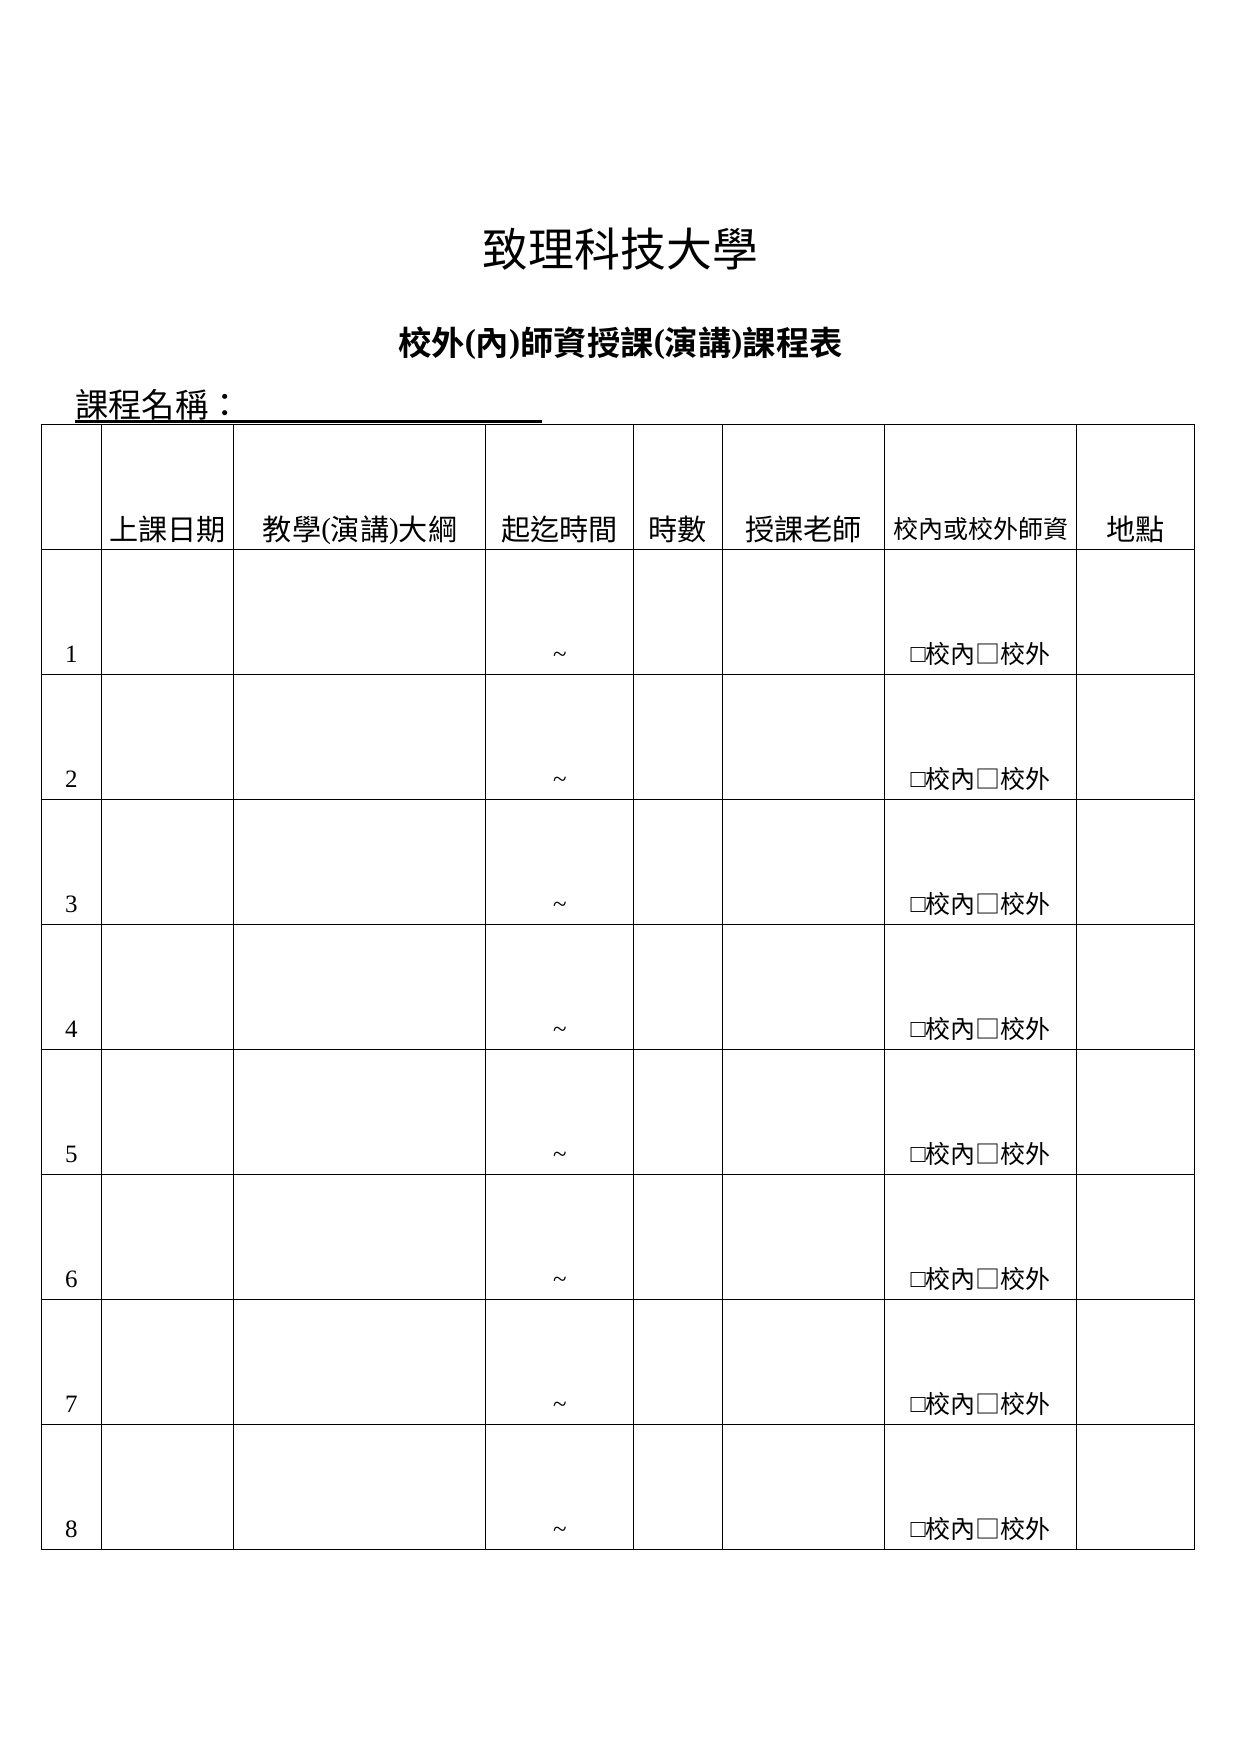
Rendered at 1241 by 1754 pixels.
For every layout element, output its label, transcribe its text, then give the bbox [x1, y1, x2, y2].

table_cell [102, 925, 233, 1049]
table_cell [723, 550, 884, 674]
table_cell [634, 1175, 722, 1299]
text 課程名稱： [75, 361, 1053, 424]
table_cell 1 [42, 550, 101, 674]
table_cell 8 [42, 1425, 101, 1549]
table_header 起迄時間 [486, 425, 633, 549]
table_cell ~ [486, 550, 633, 674]
table_cell □校內□校外 [885, 1050, 1076, 1174]
table_cell □校內□校外 [885, 550, 1076, 674]
table_cell 6 [42, 1175, 101, 1299]
table_cell [234, 1050, 485, 1174]
table_header 校內或校外師資 [885, 425, 1076, 549]
table_cell 2 [42, 675, 101, 799]
table_cell 3 [42, 800, 101, 924]
table_cell [723, 925, 884, 1049]
table_cell [1077, 1300, 1194, 1424]
table_cell [234, 550, 485, 674]
table_cell [634, 675, 722, 799]
table_cell [234, 1175, 485, 1299]
table_cell [102, 550, 233, 674]
table_cell ~ [486, 1175, 633, 1299]
table_cell [234, 1300, 485, 1424]
table_cell [102, 1300, 233, 1424]
table_cell ~ [486, 1300, 633, 1424]
table_cell 5 [42, 1050, 101, 1174]
table_cell [102, 675, 233, 799]
table_cell □校內□校外 [885, 800, 1076, 924]
table_cell [723, 675, 884, 799]
table_cell ~ [486, 675, 633, 799]
table_cell [1077, 1050, 1194, 1174]
table_cell □校內□校外 [885, 1300, 1076, 1424]
table_cell [634, 550, 722, 674]
table_cell 7 [42, 1300, 101, 1424]
table_cell [634, 1050, 722, 1174]
table_cell [1077, 1175, 1194, 1299]
table_header 教學(演講)大綱 [234, 425, 485, 549]
table_cell □校內□校外 [885, 1175, 1076, 1299]
table_cell [234, 800, 485, 924]
table_cell [1077, 800, 1194, 924]
table_cell [723, 1300, 884, 1424]
table_cell [634, 1300, 722, 1424]
table_cell [723, 1425, 884, 1549]
table_cell [234, 925, 485, 1049]
table_cell [102, 800, 233, 924]
table_header 時數 [634, 425, 722, 549]
table_header 授課老師 [723, 425, 884, 549]
table_cell [634, 1425, 722, 1549]
table_cell ~ [486, 800, 633, 924]
table_cell [723, 1050, 884, 1174]
table_header 上課日期 [102, 425, 233, 549]
table_header 地點 [1077, 425, 1194, 549]
table_cell [634, 800, 722, 924]
table_cell [102, 1425, 233, 1549]
table_cell [1077, 1425, 1194, 1549]
table_cell [234, 675, 485, 799]
text 致理科技大學 [187, 174, 1053, 299]
table_cell □校內□校外 [885, 675, 1076, 799]
text 校外(內)師資授課(演講)課程表 [187, 299, 1053, 361]
table_header [42, 425, 101, 549]
table_cell [723, 1175, 884, 1299]
table_cell [102, 1050, 233, 1174]
table_cell [1077, 925, 1194, 1049]
table_cell [1077, 550, 1194, 674]
table_cell ~ [486, 1050, 633, 1174]
table_cell 4 [42, 925, 101, 1049]
table_cell [723, 800, 884, 924]
table_cell [102, 1175, 233, 1299]
table_cell [634, 925, 722, 1049]
table_cell [1077, 675, 1194, 799]
table_cell ~ [486, 1425, 633, 1549]
table_cell □校內□校外 [885, 925, 1076, 1049]
table_cell □校內□校外 [885, 1425, 1076, 1549]
table_cell [234, 1425, 485, 1549]
table_cell ~ [486, 925, 633, 1049]
